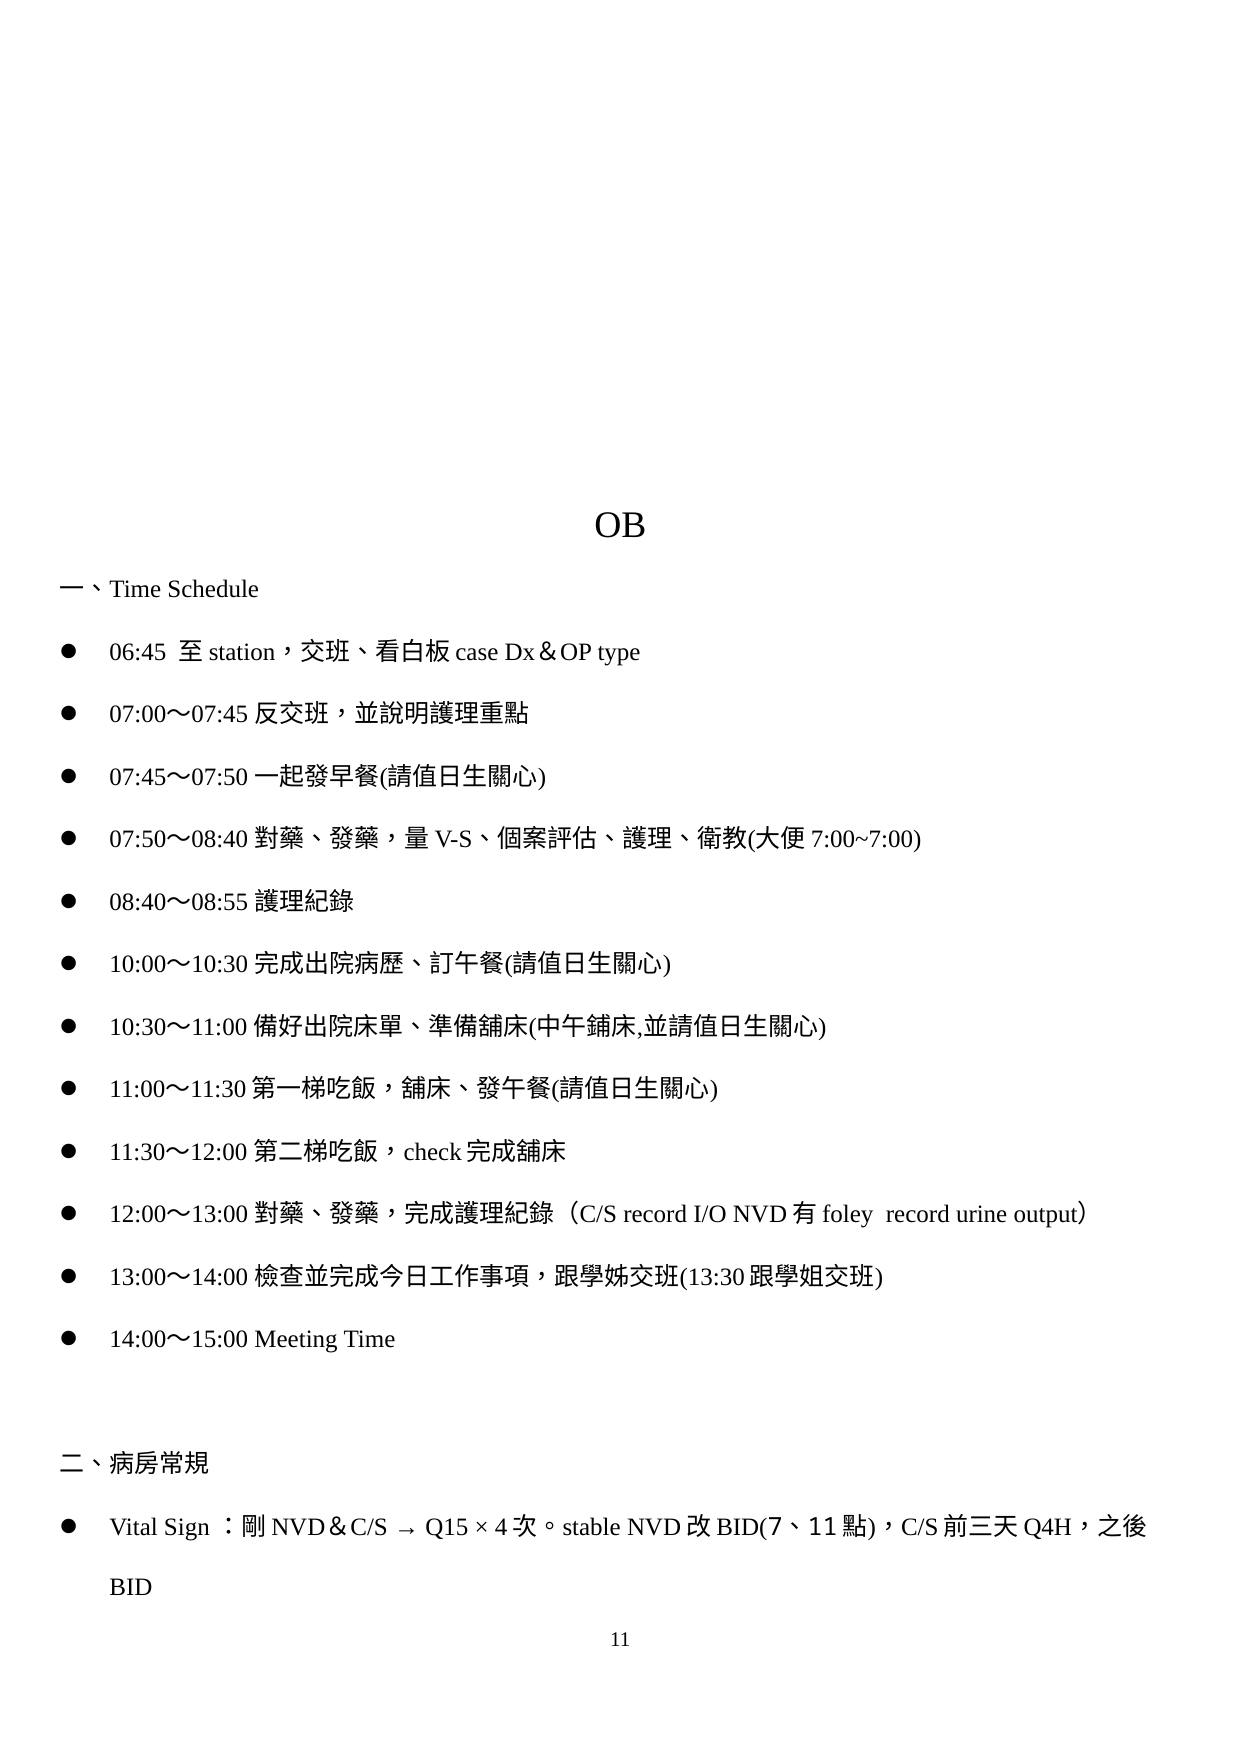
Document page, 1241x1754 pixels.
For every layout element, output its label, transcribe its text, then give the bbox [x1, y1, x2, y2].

list 12:00～13:00 對藥、發藥，完成護理紀錄（C/S record I/O NVD有foley record urine output） [59, 1170, 1181, 1233]
list 13:00～14:00 檢查並完成今日工作事項，跟學姊交班(13:30跟學姐交班) [59, 1233, 1181, 1295]
list 10:00～10:30 完成出院病歷、訂午餐(請值日生關心) [59, 920, 1181, 983]
list 11:30～12:00 第二梯吃飯，check完成舖床 [59, 1108, 1181, 1170]
text 二、病房常規 [59, 1420, 1181, 1483]
list 06:45 至station，交班、看白板case Dx＆OP type [59, 608, 1181, 670]
list 07:50～08:40 對藥、發藥，量V-S、個案評估、護理、衛教(大便7:00~7:00) [59, 795, 1181, 858]
list Vital Sign ：剛NVD＆C/S → Q15 × 4次。stable NVD改BID(7、11點)，C/S前三天Q4H，之後BID [59, 1483, 1181, 1608]
list 07:00～07:45 反交班，並說明護理重點 [59, 670, 1181, 733]
list 11:00～11:30第一梯吃飯，舖床、發午餐(請值日生關心) [59, 1045, 1181, 1108]
list 14:00～15:00 Meeting Time [59, 1295, 1181, 1358]
list 08:40～08:55 護理紀錄 [59, 858, 1181, 920]
list 10:30～11:00 備好出院床單、準備舖床(中午鋪床,並請值日生關心) [59, 983, 1181, 1045]
list 07:45～07:50 一起發早餐(請值日生關心) [59, 733, 1181, 795]
text OB [59, 483, 1181, 545]
text 一、Time Schedule [59, 545, 1181, 608]
